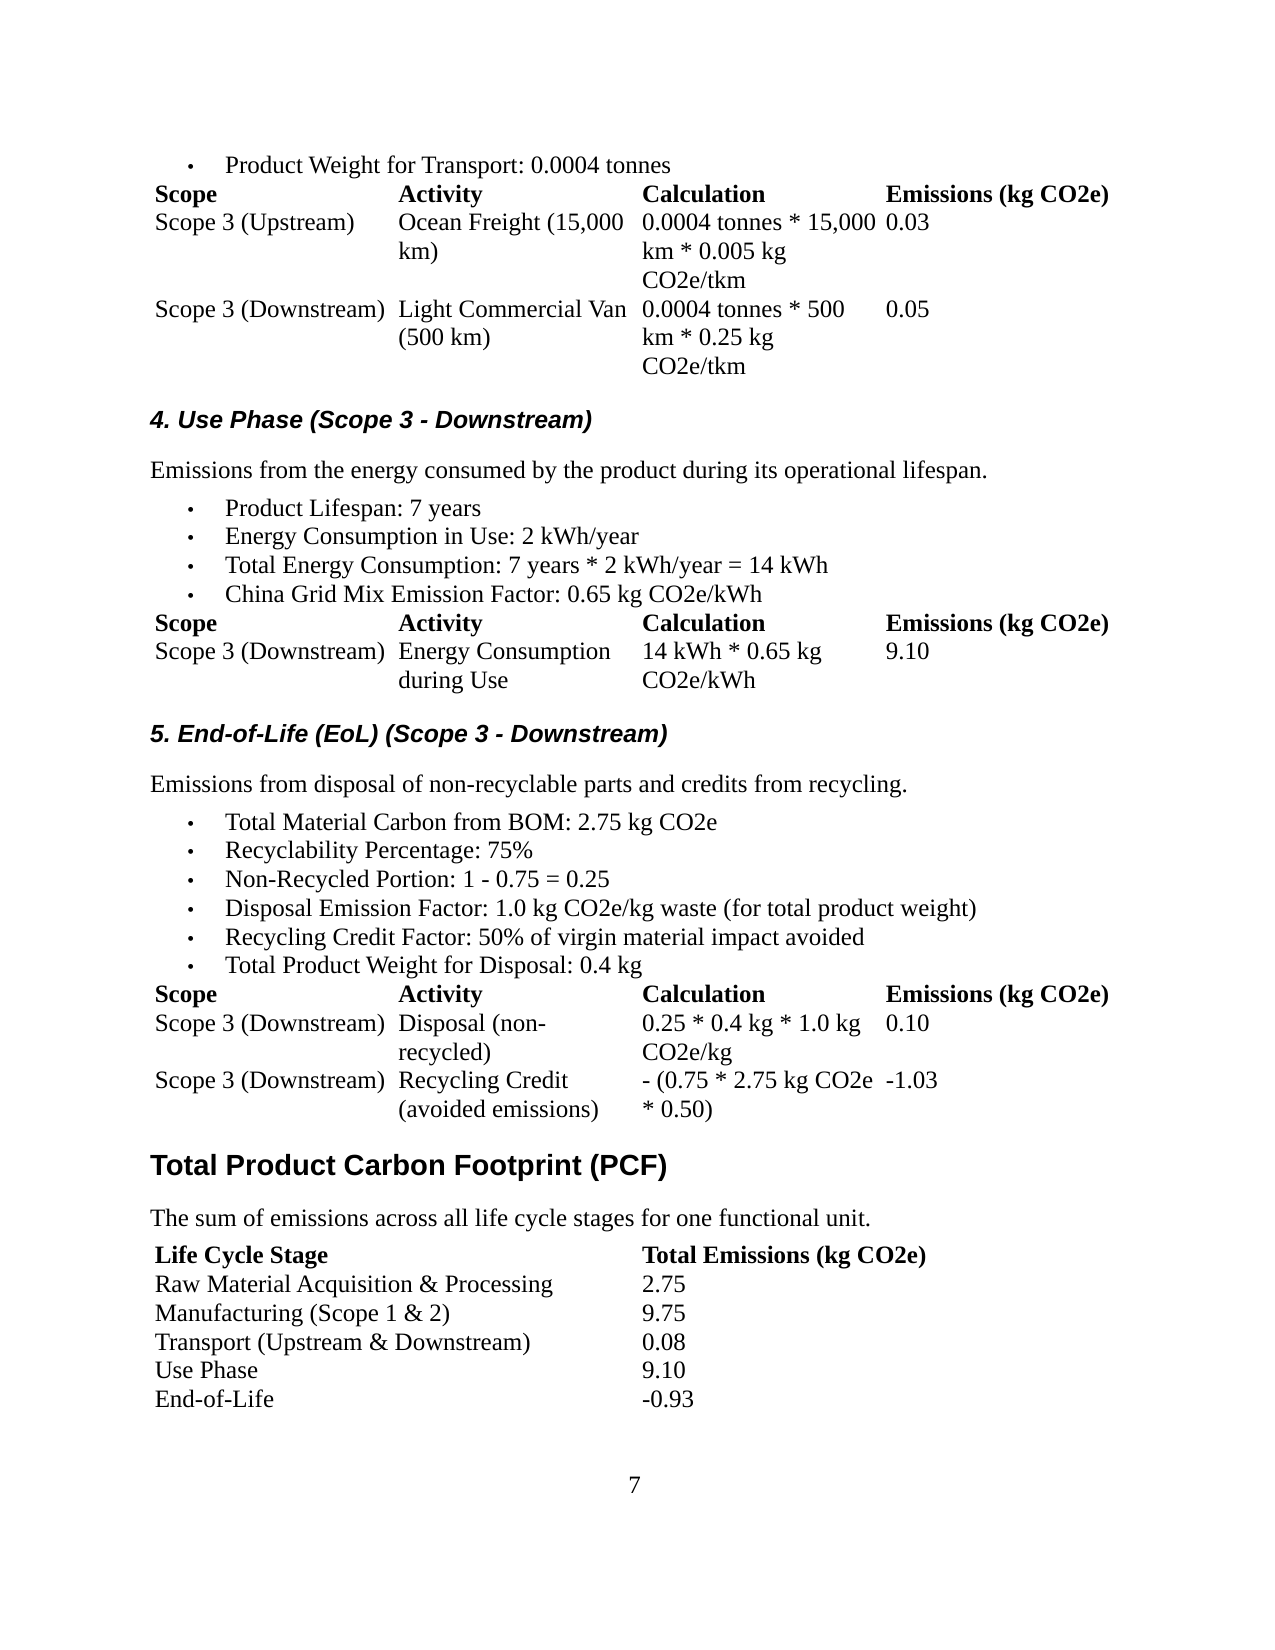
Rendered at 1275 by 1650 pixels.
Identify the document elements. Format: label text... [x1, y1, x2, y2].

table_cell - (0.75 * 2.75 kg CO2e * 0.50) [638, 1065, 881, 1123]
table_cell Use Phase [150, 1356, 637, 1384]
table_cell 14 kWh * 0.65 kg CO2e/kWh [638, 636, 881, 694]
table_header Activity [394, 179, 637, 207]
table_cell -1.03 [881, 1065, 1125, 1123]
table_cell Ocean Freight (15,000 km) [394, 208, 637, 294]
table_cell Energy Consumption during Use [394, 636, 637, 694]
table_header Emissions (kg CO2e) [881, 979, 1125, 1008]
table_cell 0.03 [881, 208, 1125, 294]
list China Grid Mix Emission Factor: 0.65 kg CO2e/kWh [187, 579, 1125, 608]
table_cell Scope 3 (Upstream) [150, 208, 394, 294]
table_header Scope [150, 608, 394, 636]
list Product Weight for Transport: 0.0004 tonnes [187, 150, 1125, 179]
table_cell End-of-Life [150, 1384, 637, 1413]
table_cell Transport (Upstream & Downstream) [150, 1327, 637, 1356]
table_header Activity [394, 608, 637, 636]
table_header Life Cycle Stage [150, 1241, 637, 1269]
table_header Emissions (kg CO2e) [881, 608, 1125, 636]
table_header Scope [150, 179, 394, 207]
table_cell 9.75 [638, 1298, 1125, 1327]
list Non-Recycled Portion: 1 - 0.75 = 0.25 [187, 864, 1125, 893]
table_header Activity [394, 979, 637, 1008]
table_cell Recycling Credit (avoided emissions) [394, 1065, 637, 1123]
table_cell Scope 3 (Downstream) [150, 636, 394, 694]
table_cell 0.0004 tonnes * 500 km * 0.25 kg CO2e/tkm [638, 294, 881, 380]
table_header Calculation [638, 979, 881, 1008]
list Total Product Weight for Disposal: 0.4 kg [187, 950, 1125, 979]
text Emissions from the energy consumed by the product during its operational lifespan. [150, 455, 1125, 484]
list Product Lifespan: 7 years [187, 493, 1125, 521]
table_cell 9.10 [881, 636, 1125, 694]
table_cell Scope 3 (Downstream) [150, 294, 394, 380]
table_cell 0.05 [881, 294, 1125, 380]
list Disposal Emission Factor: 1.0 kg CO2e/kg waste (for total product weight) [187, 893, 1125, 922]
text The sum of emissions across all life cycle stages for one functional unit. [150, 1203, 1125, 1232]
table_cell Manufacturing (Scope 1 & 2) [150, 1298, 637, 1327]
list Total Energy Consumption: 7 years * 2 kWh/year = 14 kWh [187, 550, 1125, 579]
table_header Calculation [638, 179, 881, 207]
subtitle Total Product Carbon Footprint (PCF) [150, 1148, 1125, 1181]
table_header Calculation [638, 608, 881, 636]
table_cell 0.0004 tonnes * 15,000 km * 0.005 kg CO2e/tkm [638, 208, 881, 294]
table_cell Disposal (non-recycled) [394, 1008, 637, 1065]
table_cell 0.25 * 0.4 kg * 1.0 kg CO2e/kg [638, 1008, 881, 1065]
table_cell Scope 3 (Downstream) [150, 1008, 394, 1065]
table_header Scope [150, 979, 394, 1008]
list Recycling Credit Factor: 50% of virgin material impact avoided [187, 922, 1125, 950]
table_cell Scope 3 (Downstream) [150, 1065, 394, 1123]
table_header Emissions (kg CO2e) [881, 179, 1125, 207]
table_cell 0.10 [881, 1008, 1125, 1065]
list Total Material Carbon from BOM: 2.75 kg CO2e [187, 807, 1125, 835]
table_header Total Emissions (kg CO2e) [638, 1241, 1125, 1269]
table_cell 0.08 [638, 1327, 1125, 1356]
subtitle 5. End-of-Life (EoL) (Scope 3 - Downstream) [150, 719, 1125, 747]
table_cell 9.10 [638, 1356, 1125, 1384]
list Recyclability Percentage: 75% [187, 835, 1125, 864]
table_cell Light Commercial Van (500 km) [394, 294, 637, 380]
list Energy Consumption in Use: 2 kWh/year [187, 521, 1125, 550]
table_cell 2.75 [638, 1269, 1125, 1298]
table_cell -0.93 [638, 1384, 1125, 1413]
table_cell Raw Material Acquisition & Processing [150, 1269, 637, 1298]
subtitle 4. Use Phase (Scope 3 - Downstream) [150, 405, 1125, 433]
text Emissions from disposal of non-recyclable parts and credits from recycling. [150, 769, 1125, 798]
